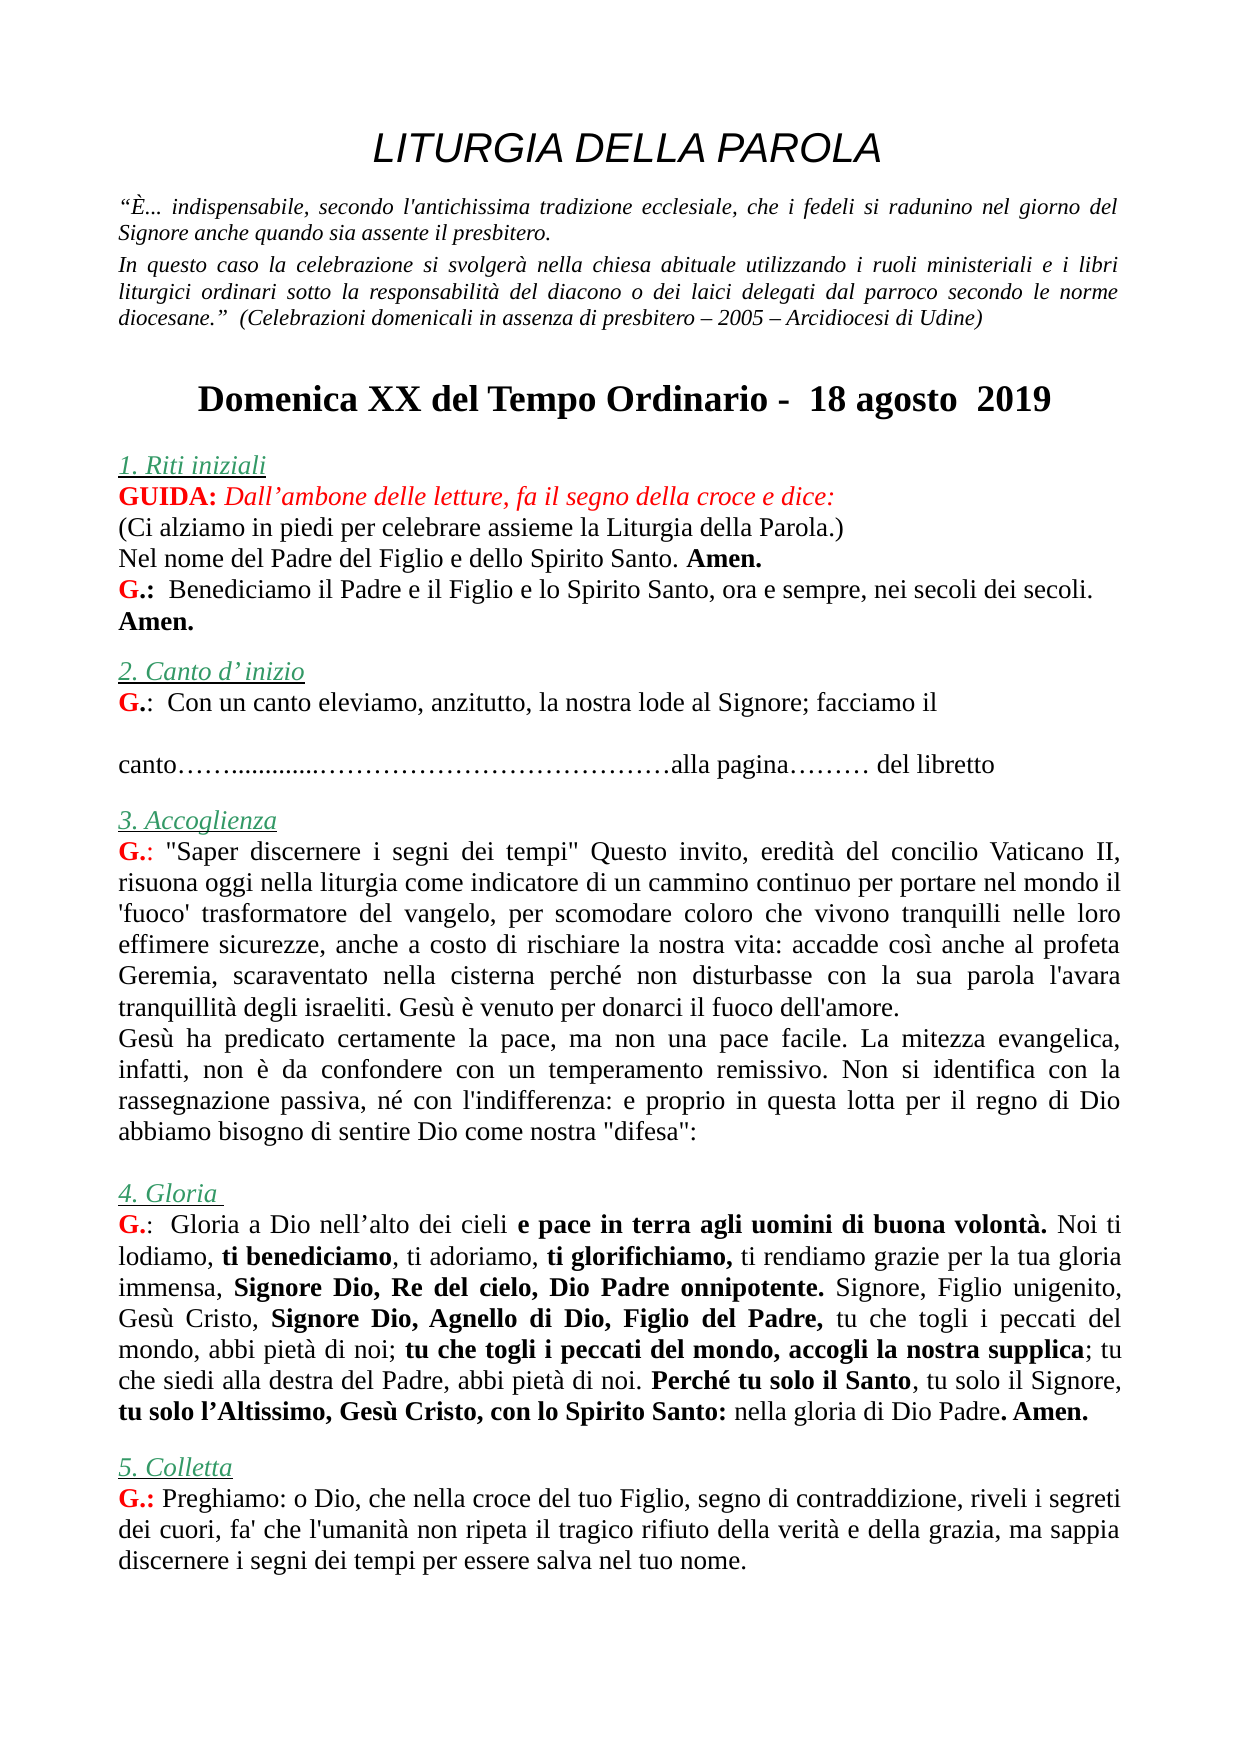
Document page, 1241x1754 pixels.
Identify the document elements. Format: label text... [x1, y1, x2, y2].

text In questo caso la celebrazione si svolgerà nella chiesa abituale utilizzando i ruoli ministeriali e i libri liturgici ordinari sotto la responsabilità del diacono o dei laici delegati dal parroco secondo le norme diocesane.” (Celebrazioni domenicali in assenza di presbitero – 2005 – Arcidiocesi di Udine) [118, 251, 1122, 331]
text canto…….............…………………………………alla pagina……… del libretto [118, 748, 1122, 780]
text (Ci alziamo in piedi per celebrare assieme la Liturgia della Parola.) [118, 511, 1122, 542]
text “È... indispensabile, secondo l'antichissima tradizione ecclesiale, che i fedeli si radunino nel giorno del Signore anche quando sia assente il presbitero. [118, 193, 1122, 246]
text Domenica XX del Tempo Ordinario - 18 agosto 2019 [118, 376, 1122, 419]
text G.: "Saper discernere i segni dei tempi" Questo invito, eredità del concilio Vaticano II, risuona oggi nella liturgia come indicatore di un cammino continuo per portare nel mondo il 'fuoco' trasformatore del vangelo, per scomodare coloro che vivono tranquilli nelle loro effimere sicurezze, anche a costo di rischiare la nostra vita: accadde così anche al profeta Geremia, scaraventato nella cisterna perché non disturbasse con la sua parola l'avara tranquillità degli israeliti. Gesù è venuto per donarci il fuoco dell'amore. [118, 835, 1122, 1022]
text Nel nome del Padre del Figlio e dello Spirito Santo. Amen. [118, 542, 1122, 574]
text G.: Benediciamo il Padre e il Figlio e lo Spirito Santo, ora e sempre, nei secoli dei secoli. Amen. [118, 574, 1122, 636]
text 4. Gloria [118, 1177, 1122, 1209]
text G.: Con un canto eleviamo, anzitutto, la nostra lode al Signore; facciamo il [118, 686, 1122, 717]
text 5. Colletta [118, 1451, 1122, 1482]
text GUIDA: Dall’ambone delle letture, fa il segno della croce e dice: [118, 480, 1122, 511]
text G.: Preghiamo: o Dio, che nella croce del tuo Figlio, segno di contraddizione, riveli i segreti dei cuori, fa' che l'umanità non ripeta il tragico rifiuto della verità e della grazia, ma sappia discernere i segni dei tempi per essere salva nel tuo nome. [118, 1482, 1122, 1575]
text 2. Canto d’ inizio [118, 655, 1122, 686]
text Gesù ha predicato certamente la pace, ma non una pace facile. La mitezza evangelica, infatti, non è da confondere con un temperamento remissivo. Non si identifica con la rassegnazione passiva, né con l'indifferenza: e proprio in questa lotta per il regno di Dio abbiamo bisogno di sentire Dio come nostra "difesa": [118, 1022, 1122, 1146]
text LITURGIA DELLA PAROLA [118, 123, 1122, 171]
text G.: Gloria a Dio nell’alto dei cieli e pace in ter­ra agli uomini di buona volontà. Noi ti lodiamo, ti benediciamo, ti adoriamo, ti glorifichia­mo, ti rendiamo grazie per la tua gloria immen­sa, Signore Dio, Re del cielo, Dio Padre on­nipotente. Signore, Figlio unigenito, Gesù Cri­sto, Signore Dio, Agnello di Dio, Figlio del Padre, tu che togli i peccati del mondo, abbi pietà di noi; tu che togli i peccati del mon­do, accogli la nostra supplica; tu che siedi alla destra del Padre, abbi pietà di noi. Perché tu solo il Santo, tu solo il Signore, tu solo l’Altissimo, Gesù Cristo, con lo Spirito Santo: nella gloria di Dio Padre. Amen. [118, 1209, 1122, 1427]
text 3. Accoglienza [118, 804, 1122, 835]
text 1. Riti iniziali [118, 449, 1122, 480]
